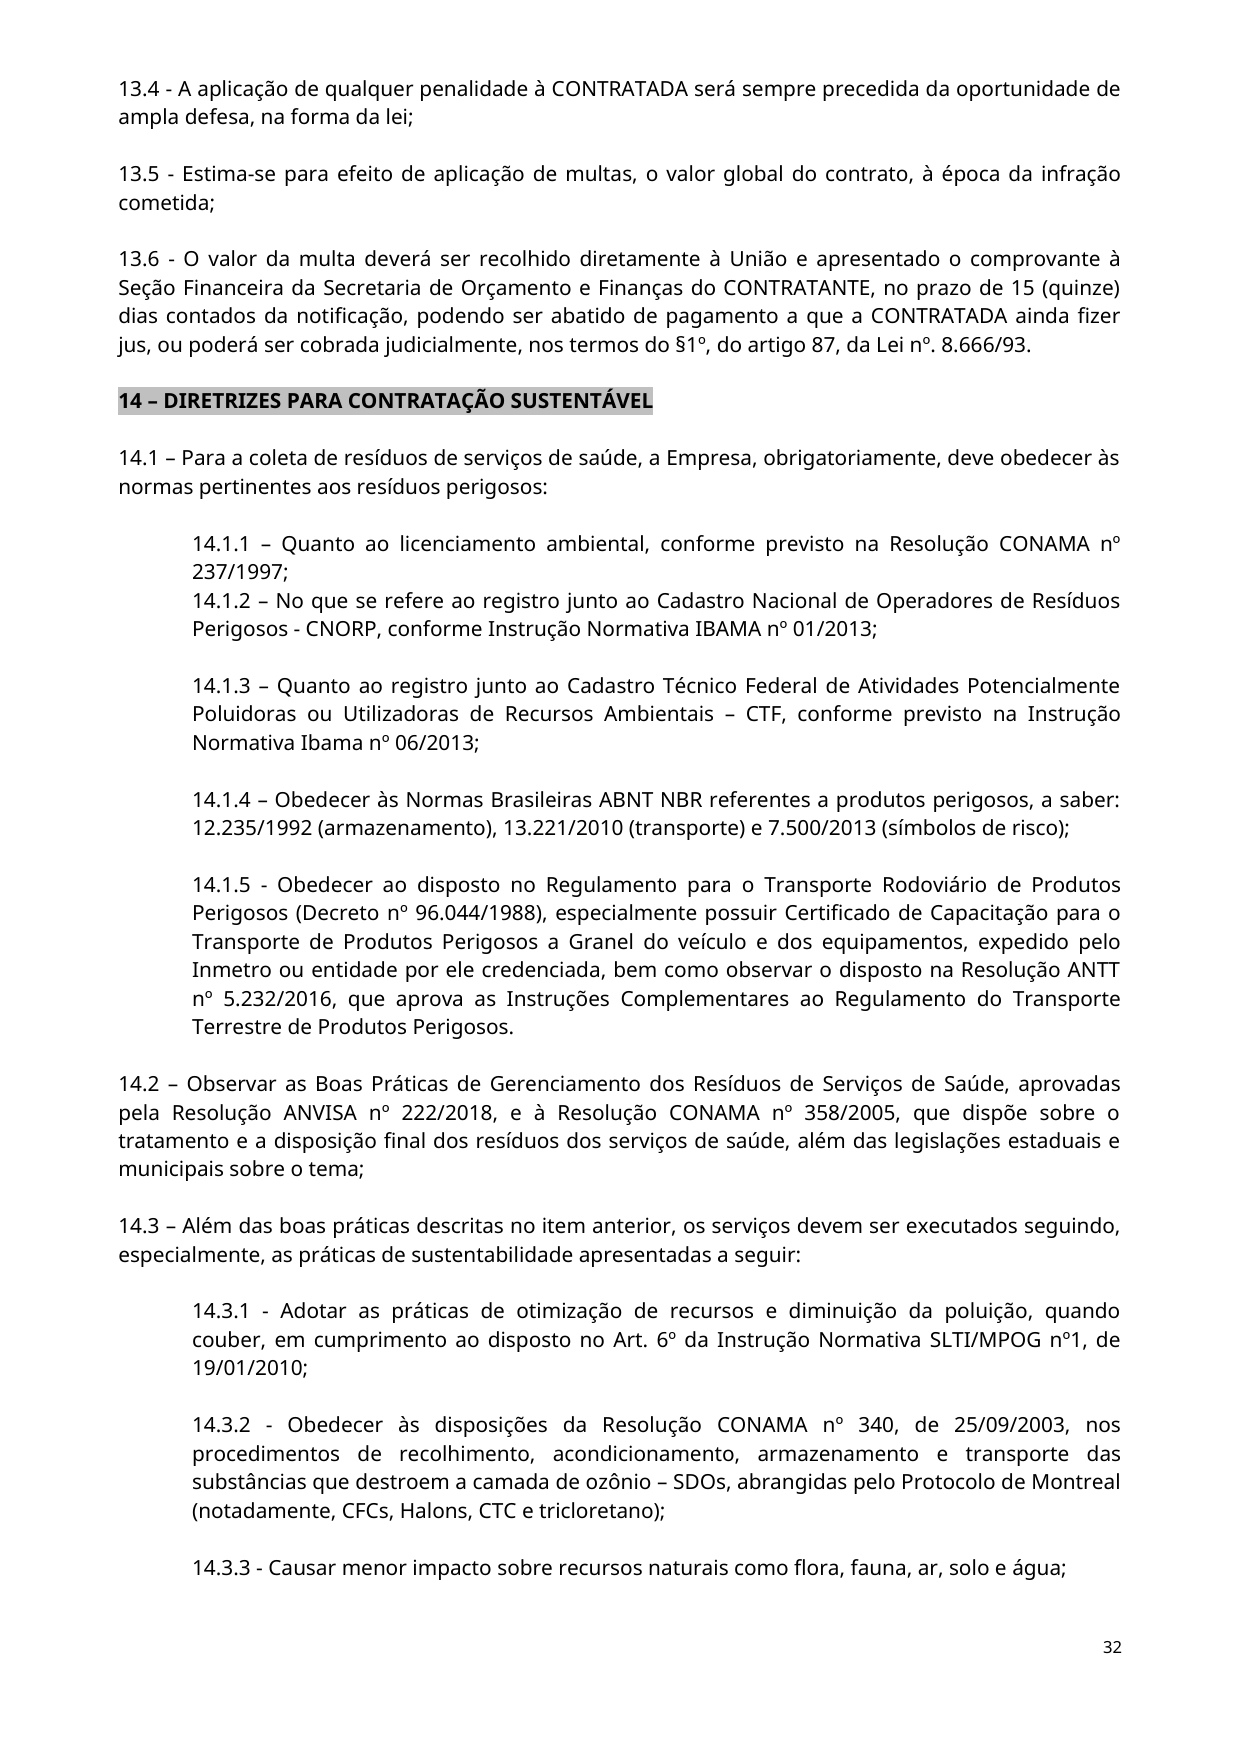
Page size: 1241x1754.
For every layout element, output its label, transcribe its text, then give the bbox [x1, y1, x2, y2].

text 14.1.3 – Quanto ao registro junto ao Cadastro Técnico Federal de Atividades Potencialmente Poluidoras ou Utilizadoras de Recursos Ambientais – CTF, conforme previsto na Instrução Normativa Ibama nº 06/2013; [192, 671, 1122, 756]
text 14.1.2 – No que se refere ao registro junto ao Cadastro Nacional de Operadores de Resíduos Perigosos - CNORP, conforme Instrução Normativa IBAMA nº 01/2013; [192, 586, 1122, 643]
text 14 – DIRETRIZES PARA CONTRATAÇÃO SUSTENTÁVEL [118, 387, 1122, 415]
text 14.3.2 - Obedecer às disposições da Resolução CONAMA nº 340, de 25/09/2003, nos procedimentos de recolhimento, acondicionamento, armazenamento e transporte das substâncias que destroem a camada de ozônio – SDOs, abrangidas pelo Protocolo de Montreal (notadamente, CFCs, Halons, CTC e tricloretano); [192, 1410, 1122, 1524]
text 13.5 - Estima-se para efeito de aplicação de multas, o valor global do contrato, à época da infração cometida; [118, 159, 1122, 216]
text 14.1.4 – Obedecer às Normas Brasileiras ABNT NBR referentes a produtos perigosos, a saber: 12.235/1992 (armazenamento), 13.221/2010 (transporte) e 7.500/2013 (símbolos de risco); [192, 785, 1122, 842]
text 13.6 - O valor da multa deverá ser recolhido diretamente à União e apresentado o comprovante à Seção Financeira da Secretaria de Orçamento e Finanças do CONTRATANTE, no prazo de 15 (quinze) dias contados da notificação, podendo ser abatido de pagamento a que a CONTRATADA ainda fizer jus, ou poderá ser cobrada judicialmente, nos termos do §1º, do artigo 87, da Lei nº. 8.666/93. [118, 244, 1122, 358]
text 14.3.1 - Adotar as práticas de otimização de recursos e diminuição da poluição, quando couber, em cumprimento ao disposto no Art. 6º da Instrução Normativa SLTI/MPOG nº1, de 19/01/2010; [192, 1297, 1122, 1382]
text 14.3 – Além das boas práticas descritas no item anterior, os serviços devem ser executados seguindo, especialmente, as práticas de sustentabilidade apresentadas a seguir: [118, 1211, 1122, 1268]
text 13.4 - A aplicação de qualquer penalidade à CONTRATADA será sempre precedida da oportunidade de ampla defesa, na forma da lei; [118, 74, 1122, 131]
text 14.1.1 – Quanto ao licenciamento ambiental, conforme previsto na Resolução CONAMA nº 237/1997; [192, 529, 1122, 586]
text 14.3.3 - Causar menor impacto sobre recursos naturais como flora, fauna, ar, solo e água; [192, 1553, 1122, 1581]
text 14.2 – Observar as Boas Práticas de Gerenciamento dos Resíduos de Serviços de Saúde, aprovadas pela Resolução ANVISA nº 222/2018, e à Resolução CONAMA nº 358/2005, que dispõe sobre o tratamento e a disposição final dos resíduos dos serviços de saúde, além das legislações estaduais e municipais sobre o tema; [118, 1069, 1122, 1183]
text 14.1.5 - Obedecer ao disposto no Regulamento para o Transporte Rodoviário de Produtos Perigosos (Decreto nº 96.044/1988), especialmente possuir Certificado de Capacitação para o Transporte de Produtos Perigosos a Granel do veículo e dos equipamentos, expedido pelo Inmetro ou entidade por ele credenciada, bem como observar o disposto na Resolução ANTT nº 5.232/2016, que aprova as Instruções Complementares ao Regulamento do Transporte Terrestre de Produtos Perigosos. [192, 870, 1122, 1041]
text 14.1 – Para a coleta de resíduos de serviços de saúde, a Empresa, obrigatoriamente, deve obedecer às normas pertinentes aos resíduos perigosos: [118, 443, 1122, 500]
